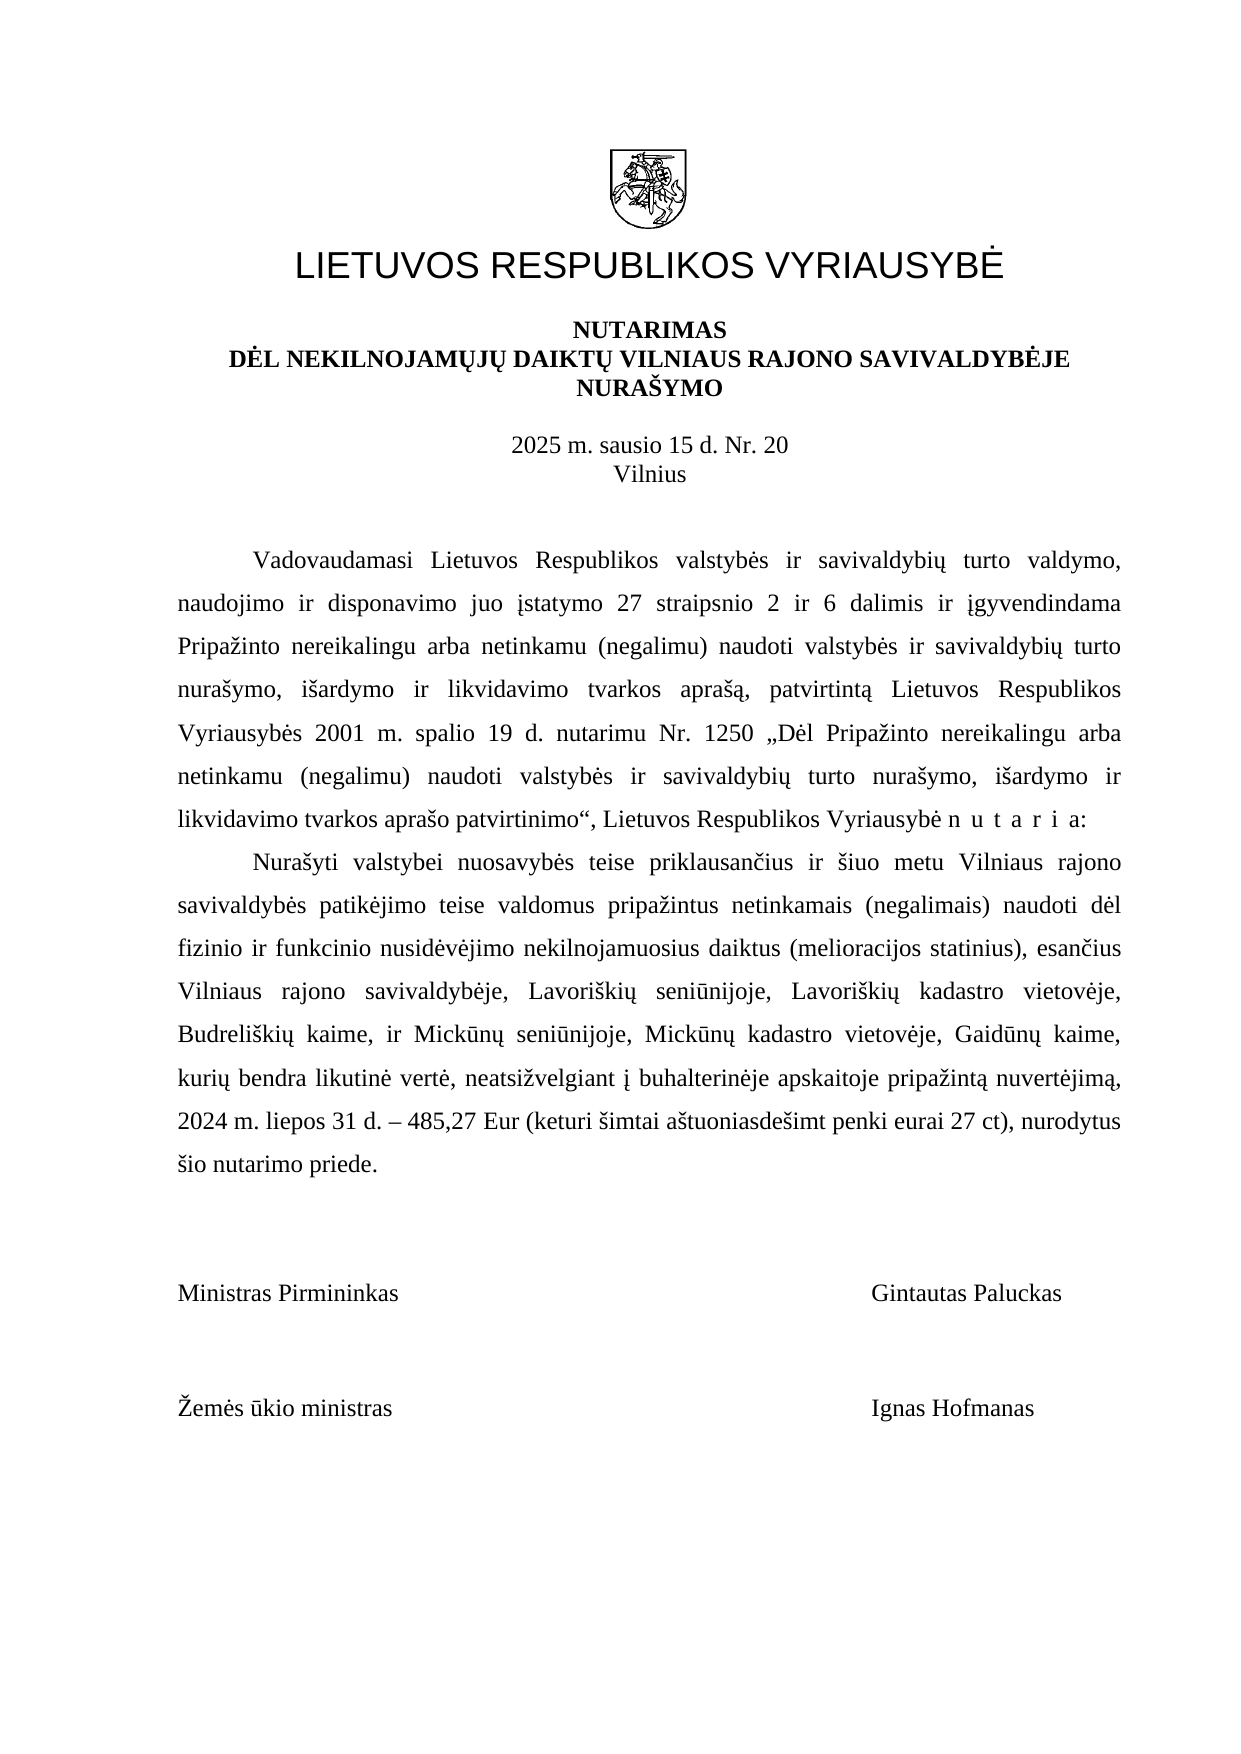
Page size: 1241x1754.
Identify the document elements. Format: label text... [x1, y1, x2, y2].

text Vilnius [177, 459, 1122, 488]
text Lietuvos Respublikos Vyriausybė [177, 243, 1122, 286]
text nutarimas [177, 315, 1122, 344]
text Nurašyti valstybei nuosavybės teise priklausančius ir šiuo metu Vilniaus rajono savivaldybės patikėjimo teise valdomus pripažintus netinkamais (negalimais) naudoti dėl fizinio ir funkcinio nusidėvėjimo nekilnojamuosius daiktus (melioracijos statinius), esančius Vilniaus rajono savivaldybėje, Lavoriškių seniūnijoje, Lavoriškių kadastro vietovėje, Budreliškių kaime, ir Mickūnų seniūnijoje, Mickūnų kadastro vietovėje, Gaidūnų kaime, kurių bendra likutinė vertė, neatsižvelgiant į buhalterinėje apskaitoje pripažintą nuvertėjimą, 2024 m. liepos 31 d. – 485,27 Eur (keturi šimtai aštuoniasdešimt penki eurai 27 ct), nurodytus šio nutarimo priede. [177, 847, 1122, 1178]
text Žemės ūkio ministras Ignas Hofmanas [177, 1393, 1122, 1422]
text Ministras Pirmininkas Gintautas Paluckas [177, 1278, 1122, 1307]
text DĖL NEKILNOJAMŲJŲ DAIKTŲ VILNIAUS RAJONO SAVIVALDYBĖJE NURAŠYMO [177, 344, 1122, 401]
text 2025 m. sausio 15 d. Nr. 20 [177, 430, 1122, 459]
text Vadovaudamasi Lietuvos Respublikos valstybės ir savivaldybių turto valdymo, naudojimo ir disponavimo juo įstatymo 27 straipsnio 2 ir 6 dalimis ir įgyvendindama Pripažinto nereikalingu arba netinkamu (negalimu) naudoti valstybės ir savivaldybių turto nurašymo, išardymo ir likvidavimo tvarkos aprašą, patvirtintą Lietuvos Respublikos Vyriausybės 2001 m. spalio 19 d. nutarimu Nr. 1250 „Dėl Pripažinto nereikalingu arba netinkamu (negalimu) naudoti valstybės ir savivaldybių turto nurašymo, išardymo ir likvidavimo tvarkos aprašo patvirtinimo“, Lietuvos Respublikos Vyriausybė nutaria: [177, 545, 1122, 833]
